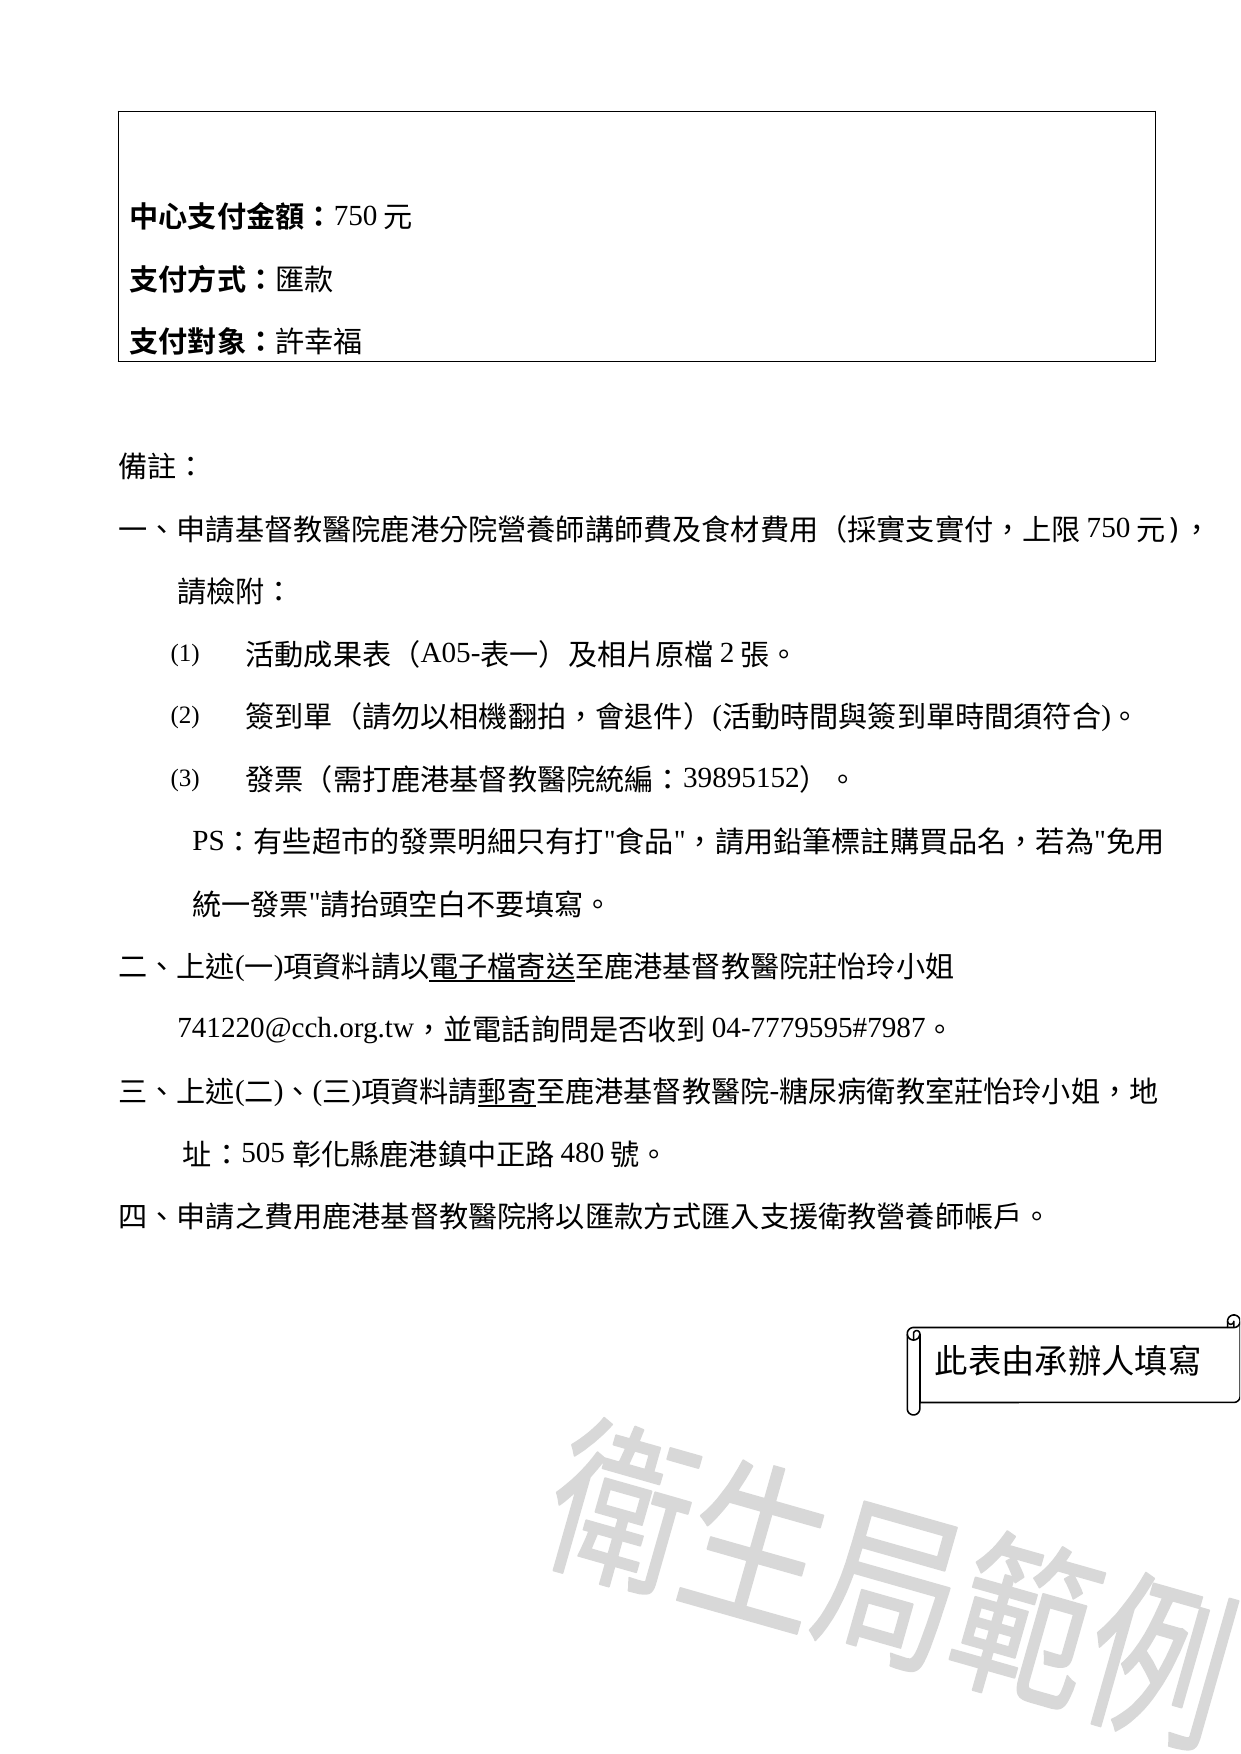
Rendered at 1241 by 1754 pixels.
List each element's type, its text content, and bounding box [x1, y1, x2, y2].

text 二、上述(一)項資料請以電子檔寄送至鹿港基督教醫院莊怡玲小姐741220@cch.org.tw，並電話詢問是否收到04-7779595#7987。 [118, 923, 1181, 1048]
text 一、申請基督教醫院鹿港分院營養師講師費及食材費用（採實支實付，上限750元)，請檢附： [118, 486, 1183, 611]
text 三、上述(二)、(三)項資料請郵寄至鹿港基督教醫院-糖尿病衛教室莊怡玲小姐，地址：505 彰化縣鹿港鎮中正路480號。 [118, 1048, 1181, 1173]
list 發票（需打鹿港基督教醫院統編：39895152）。 [170, 736, 1181, 798]
text PS：有些超市的發票明細只有打"食品"，請用鉛筆標註購買品名，若為"免用統一發票"請抬頭空白不要填寫。 [192, 798, 1181, 923]
list 簽到單（請勿以相機翻拍，會退件）(活動時間與簽到單時間須符合)。 [170, 673, 1181, 736]
text 備註： [118, 423, 1031, 486]
table_cell 中心支付金額：750元 支付方式：匯款 支付對象：許幸福 [119, 112, 1155, 361]
list 活動成果表（A05-表一）及相片原檔2張。 [170, 611, 1031, 673]
text 四、申請之費用鹿港基督教醫院將以匯款方式匯入支援衛教營養師帳戶。 [118, 1173, 1181, 1236]
